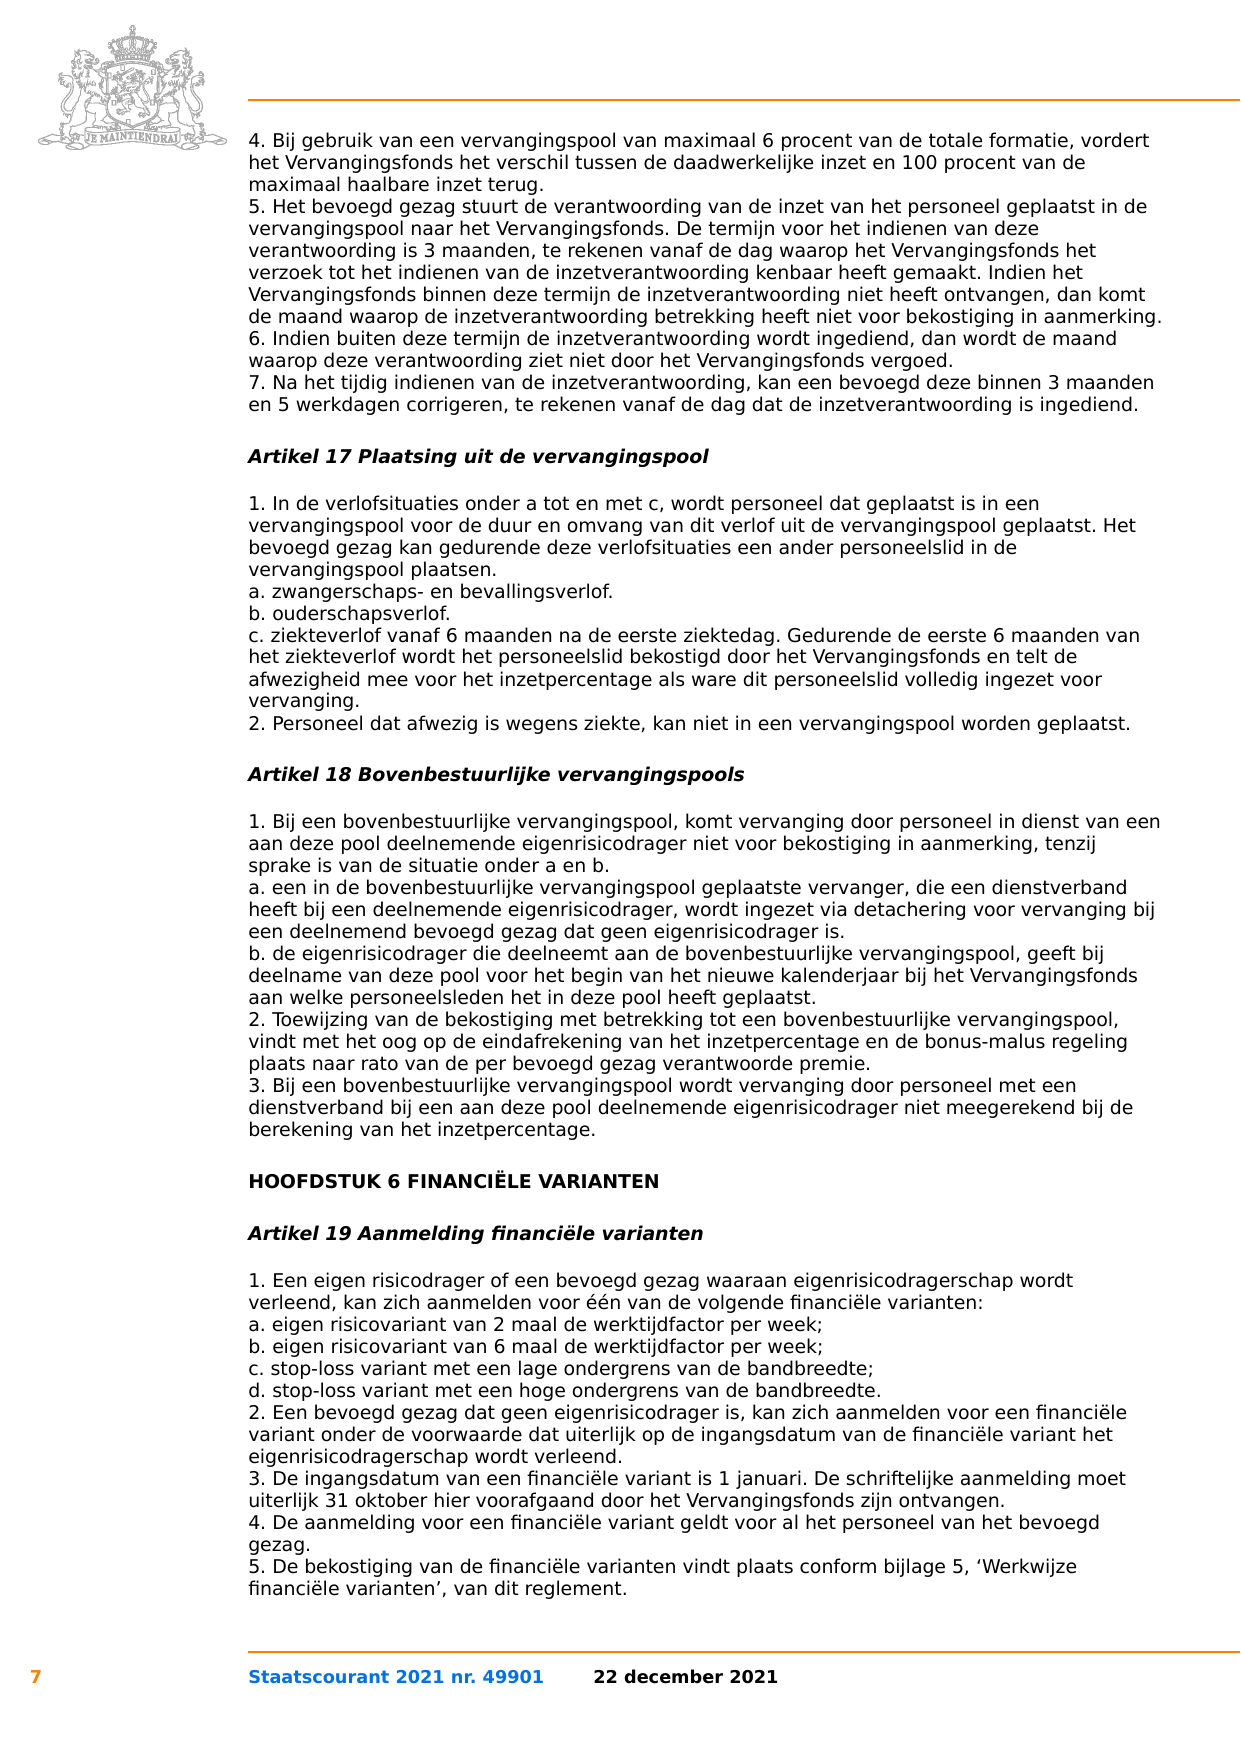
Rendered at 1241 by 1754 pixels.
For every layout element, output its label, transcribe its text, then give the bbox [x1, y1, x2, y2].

text 1. Een eigen risicodrager of een bevoegd gezag waaraan eigenrisicodragerschap wordt verleend, kan zich aanmelden voor één van de volgende financiële varianten: [248, 1270, 1163, 1314]
text a. zwangerschaps- en bevallingsverlof. [248, 581, 1163, 602]
text 7. Na het tijdig indienen van de inzetverantwoording, kan een bevoegd deze binnen 3 maanden en 5 werkdagen corrigeren, te rekenen vanaf de dag dat de inzetverantwoording is ingediend. [248, 372, 1163, 416]
text 6. Indien buiten deze termijn de inzetverantwoording wordt ingediend, dan wordt de maand waarop deze verantwoording ziet niet door het Vervangingsfonds vergoed. [248, 328, 1163, 372]
text 1. Bij een bovenbestuurlijke vervangingspool, komt vervanging door personeel in dienst van een aan deze pool deelnemende eigenrisicodrager niet voor bekostiging in aanmerking, tenzij sprake is van de situatie onder a en b. [248, 811, 1163, 877]
subtitle Artikel 18 Bovenbestuurlijke vervangingspools [248, 764, 1163, 786]
text b. eigen risicovariant van 6 maal de werktijdfactor per week; [248, 1336, 1163, 1358]
text 2. Toewijzing van de bekostiging met betrekking tot een bovenbestuurlijke vervangingspool, vindt met het oog op de eindafrekening van het inzetpercentage en de bonus-malus regeling plaats naar rato van de per bevoegd gezag verantwoorde premie. [248, 1009, 1163, 1075]
text a. een in de bovenbestuurlijke vervangingspool geplaatste vervanger, die een dienstverband heeft bij een deelnemende eigenrisicodrager, wordt ingezet via detachering voor vervanging bij een deelnemend bevoegd gezag dat geen eigenrisicodrager is. [248, 877, 1163, 943]
text 1. In de verlofsituaties onder a tot en met c, wordt personeel dat geplaatst is in een vervangingspool voor de duur en omvang van dit verlof uit de vervangingspool geplaatst. Het bevoegd gezag kan gedurende deze verlofsituaties een ander personeelslid in de vervangingspool plaatsen. [248, 493, 1163, 581]
text 3. De ingangsdatum van een financiële variant is 1 januari. De schriftelijke aanmelding moet uiterlijk 31 oktober hier voorafgaand door het Vervangingsfonds zijn ontvangen. [248, 1468, 1163, 1512]
text 5. Het bevoegd gezag stuurt de verantwoording van de inzet van het personeel geplaatst in de vervangingspool naar het Vervangingsfonds. De termijn voor het indienen van deze verantwoording is 3 maanden, te rekenen vanaf de dag waarop het Vervangingsfonds het verzoek tot het indienen van de inzetverantwoording kenbaar heeft gemaakt. Indien het Vervangingsfonds binnen deze termijn de inzetverantwoording niet heeft ontvangen, dan komt de maand waarop de inzetverantwoording betrekking heeft niet voor bekostiging in aanmerking. [248, 196, 1163, 328]
text c. stop-loss variant met een lage ondergrens van de bandbreedte; [248, 1358, 1163, 1380]
text 4. De aanmelding voor een financiële variant geldt voor al het personeel van het bevoegd gezag. [248, 1512, 1163, 1556]
text 2. Een bevoegd gezag dat geen eigenrisicodrager is, kan zich aanmelden voor een financiële variant onder de voorwaarde dat uiterlijk op de ingangsdatum van de financiële variant het eigenrisicodragerschap wordt verleend. [248, 1402, 1163, 1468]
text d. stop-loss variant met een hoge ondergrens van de bandbreedte. [248, 1380, 1163, 1402]
subtitle Artikel 17 Plaatsing uit de vervangingspool [248, 446, 1163, 468]
text a. eigen risicovariant van 2 maal de werktijdfactor per week; [248, 1314, 1163, 1336]
subtitle HOOFDSTUK 6 FINANCIËLE VARIANTEN [248, 1171, 1163, 1193]
text 2. Personeel dat afwezig is wegens ziekte, kan niet in een vervangingspool worden geplaatst. [248, 712, 1163, 734]
text 3. Bij een bovenbestuurlijke vervangingspool wordt vervanging door personeel met een dienstverband bij een aan deze pool deelnemende eigenrisicodrager niet meegerekend bij de berekening van het inzetpercentage. [248, 1075, 1163, 1141]
text 4. Bij gebruik van een vervangingspool van maximaal 6 procent van de totale formatie, vordert het Vervangingsfonds het verschil tussen de daadwerkelijke inzet en 100 procent van de maximaal haalbare inzet terug. [248, 130, 1163, 196]
text c. ziekteverlof vanaf 6 maanden na de eerste ziektedag. Gedurende de eerste 6 maanden van het ziekteverlof wordt het personeelslid bekostigd door het Vervangingsfonds en telt de afwezigheid mee voor het inzetpercentage als ware dit personeelslid volledig ingezet voor vervanging. [248, 624, 1163, 712]
text 5. De bekostiging van de financiële varianten vindt plaats conform bijlage 5, ‘Werkwijze financiële varianten’, van dit reglement. [248, 1556, 1163, 1600]
subtitle Artikel 19 Aanmelding financiële varianten [248, 1223, 1163, 1245]
picture [38, 25, 227, 150]
text b. de eigenrisicodrager die deelneemt aan de bovenbestuurlijke vervangingspool, geeft bij deelname van deze pool voor het begin van het nieuwe kalenderjaar bij het Vervangingsfonds aan welke personeelsleden het in deze pool heeft geplaatst. [248, 943, 1163, 1009]
text b. ouderschapsverlof. [248, 602, 1163, 624]
